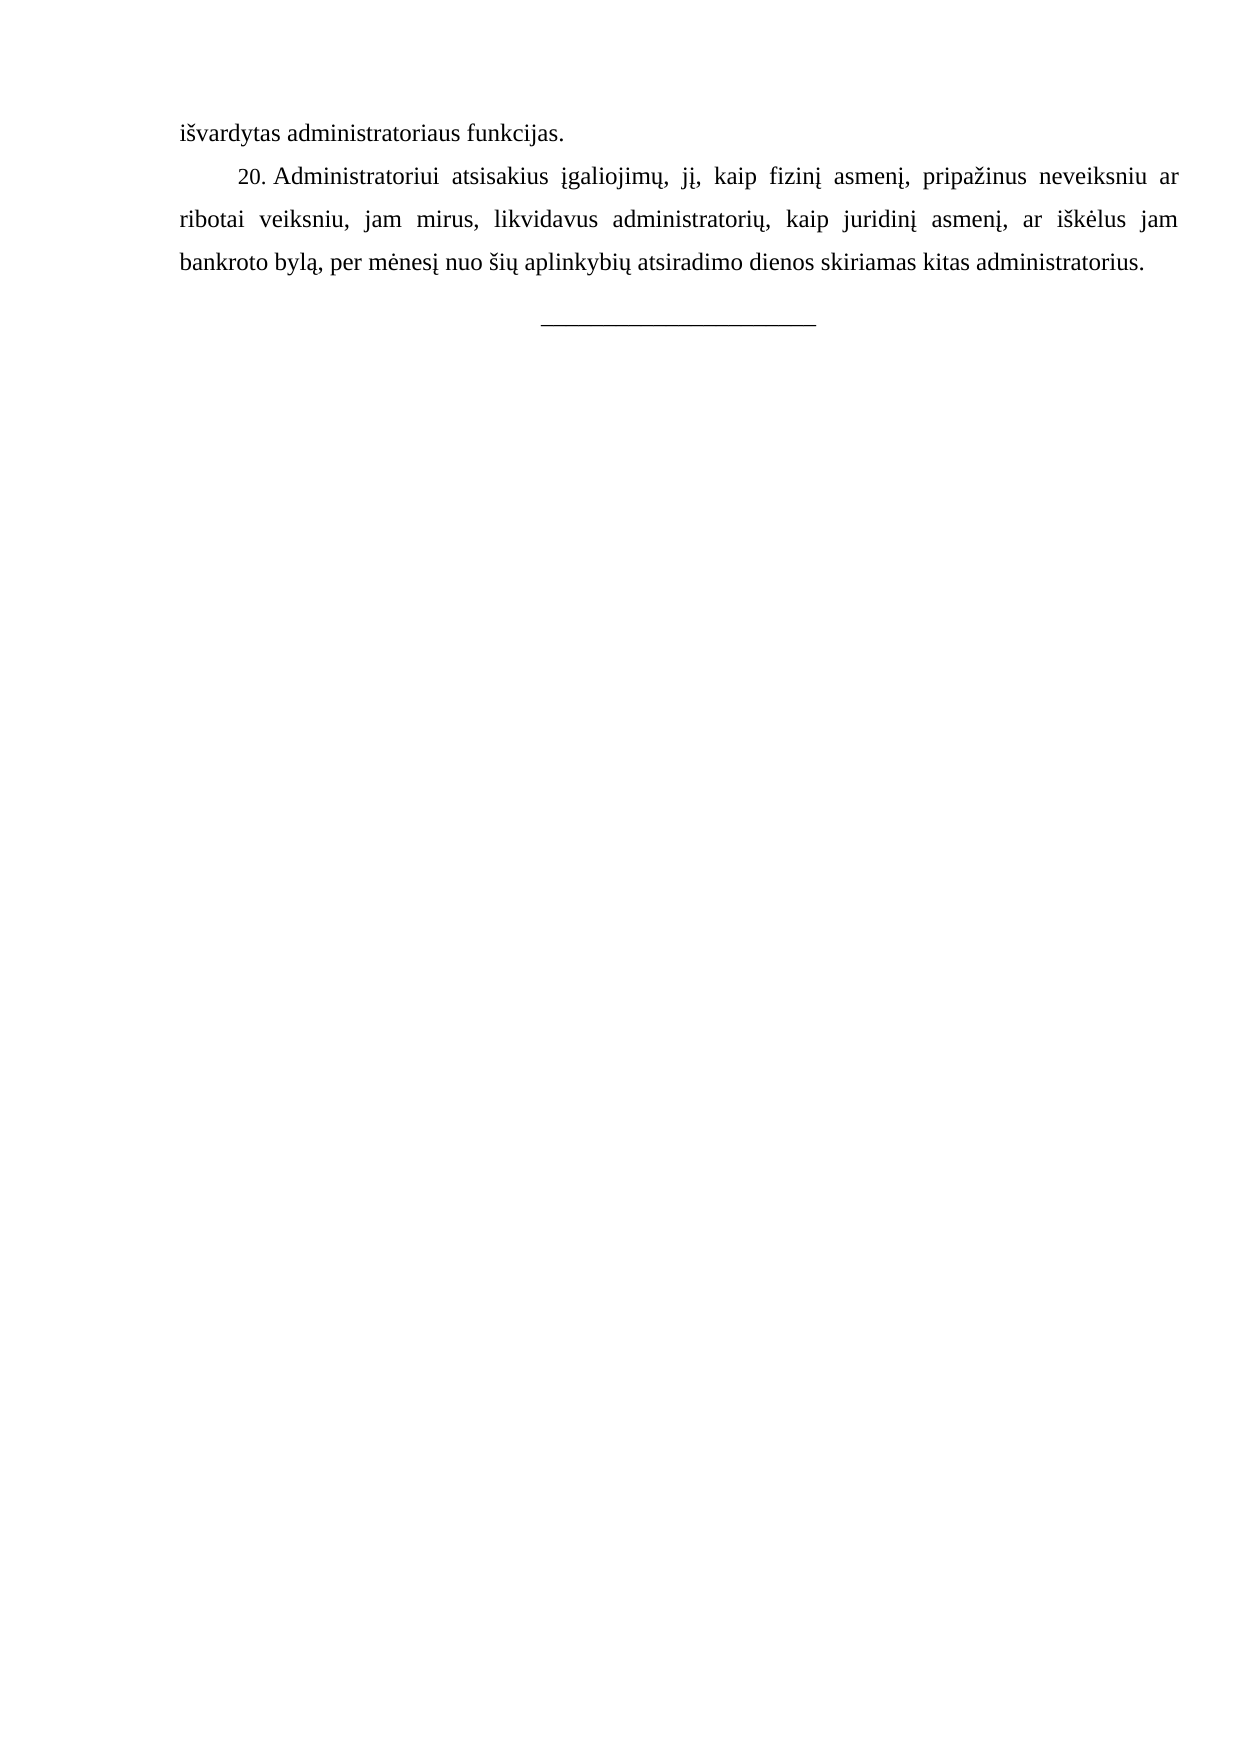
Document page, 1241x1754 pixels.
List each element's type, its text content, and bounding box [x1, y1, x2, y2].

text išvardytas administratoriaus funkcijas. [179, 118, 1179, 147]
text ______________________ [177, 291, 1179, 332]
text 20. Administratoriui atsisakius įgaliojimų, jį, kaip fizinį asmenį, pripažinus neveiksniu ar ribotai veiksniu, jam mirus, likvidavus administratorių, kaip juridinį asmenį, ar iškėlus jam bankroto bylą, per mėnesį nuo šių aplinkybių atsiradimo dienos skiriamas kitas administratorius. [179, 161, 1179, 276]
